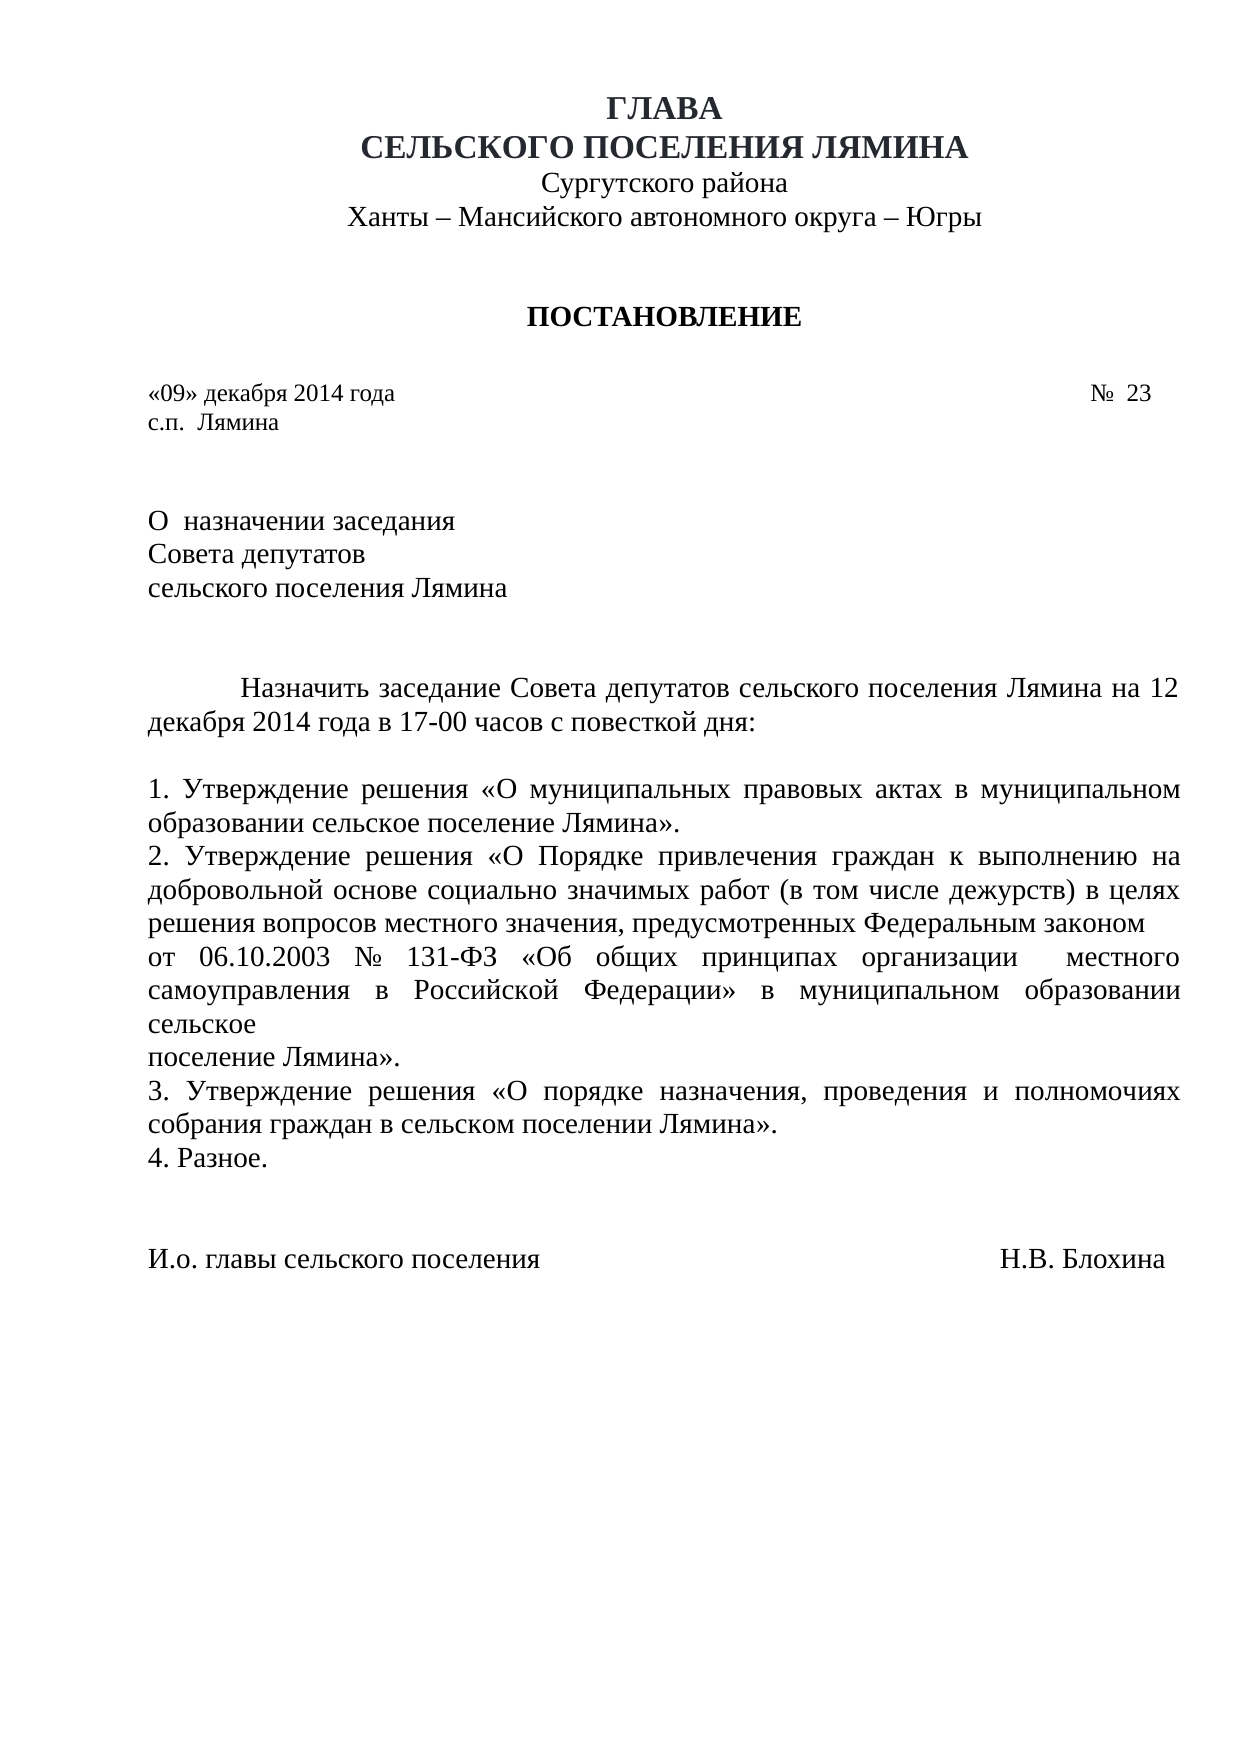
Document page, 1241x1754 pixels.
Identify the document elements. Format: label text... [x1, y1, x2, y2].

text ПОСТАНОВЛЕНИЕ [148, 299, 1181, 332]
text Назначить заседание Совета депутатов сельского поселения Лямина на 12 декабря 2014 года в 17-00 часов с повесткой дня: [148, 671, 1181, 738]
text 4. Разное. [148, 1140, 1181, 1174]
subtitle СЕЛЬСКОГО ПОСЕЛЕНИЯ ЛЯМИНА [148, 127, 1181, 165]
text сельского поселения Лямина [148, 570, 1181, 603]
text Сургутского района [148, 165, 1181, 199]
text с.п. Лямина [148, 407, 1181, 436]
text от 06.10.2003 № 131-ФЗ «Об общих принципах организации местного самоуправления в Российской Федерации» в муниципальном образовании сельское [148, 939, 1181, 1039]
text «09» декабря 2014 года № 23 [148, 378, 1181, 407]
text Ханты – Мансийского автономного округа – Югры [148, 199, 1181, 232]
text И.о. главы сельского поселения Н.В. Блохина [148, 1241, 1181, 1274]
text 1. Утверждение решения «О муниципальных правовых актах в муниципальном образовании сельское поселение Лямина». [148, 771, 1181, 838]
text поселение Лямина». [148, 1039, 1181, 1073]
text Совета депутатов [148, 536, 1181, 570]
text О назначении заседания [148, 503, 1181, 536]
text 3. Утверждение решения «О порядке назначения, проведения и полномочиях собрания граждан в сельском поселении Лямина». [148, 1073, 1181, 1140]
subtitle ГЛАВА [148, 89, 1181, 127]
text 2. Утверждение решения «О Порядке привлечения граждан к выполнению на добровольной основе социально значимых работ (в том числе дежурств) в целях решения вопросов местного значения, предусмотренных Федеральным законом [148, 838, 1181, 939]
